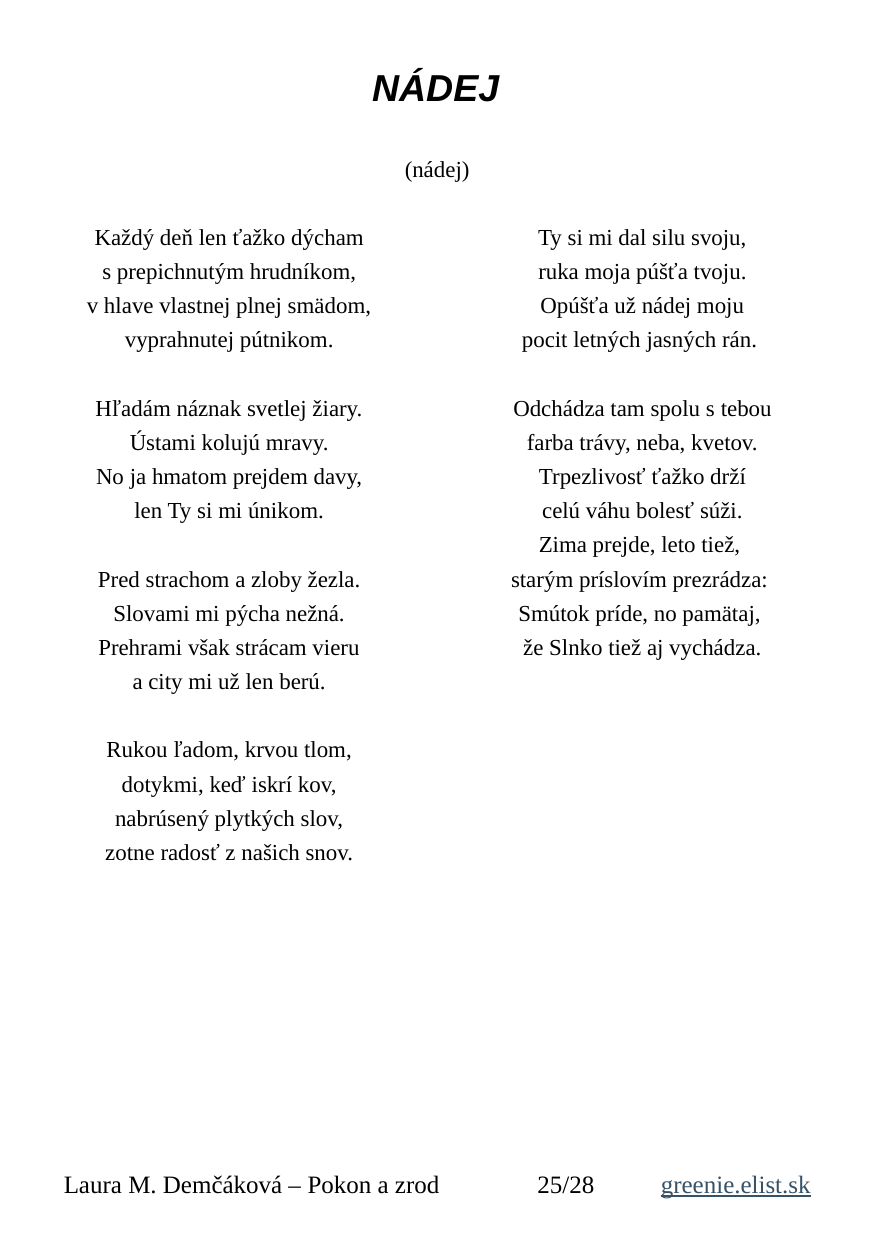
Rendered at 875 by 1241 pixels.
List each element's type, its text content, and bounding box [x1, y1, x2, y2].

text No ja hmatom prejdem davy, [41, 463, 422, 489]
text starým príslovím prezrádza: [452, 566, 833, 592]
text pocit letných jasných rán. [452, 326, 833, 353]
text Prehrami však strácam vieru [41, 634, 422, 660]
text Smútok príde, no pamätaj, [452, 600, 833, 626]
text (nádej) [41, 156, 833, 182]
subtitle NÁDEJ [41, 66, 833, 109]
text zotne radosť z našich snov. [41, 839, 422, 865]
text Zima prejde, leto tiež, [452, 531, 833, 558]
text Trpezlivosť ťažko drží [452, 463, 833, 489]
text že Slnko tiež aj vychádza. [452, 634, 833, 660]
text dotykmi, keď iskrí kov, [41, 771, 422, 797]
text Každý deň len ťažko dýcham [41, 224, 422, 250]
text Rukou ľadom, krvou tlom, [41, 736, 422, 763]
text a city mi už len berú. [41, 668, 422, 694]
text s prepichnutým hrudníkom, [41, 258, 422, 284]
text ruka moja púšťa tvoju. [452, 258, 833, 284]
text Slovami mi pýcha nežná. [41, 600, 422, 626]
text Ústami kolujú mravy. [41, 429, 422, 455]
text v hlave vlastnej plnej smädom, [41, 292, 422, 319]
text Opúšťa už nádej moju [452, 292, 833, 319]
text Pred strachom a zloby žezla. [41, 566, 422, 592]
text vyprahnutej pútnikom. [41, 326, 422, 353]
text farba trávy, neba, kvetov. [452, 429, 833, 455]
text Odchádza tam spolu s tebou [452, 395, 833, 421]
text len Ty si mi únikom. [41, 497, 422, 524]
text celú váhu bolesť súži. [452, 497, 833, 524]
text nabrúsený plytkých slov, [41, 805, 422, 831]
text Hľadám náznak svetlej žiary. [41, 395, 422, 421]
text Ty si mi dal silu svoju, [452, 224, 833, 250]
